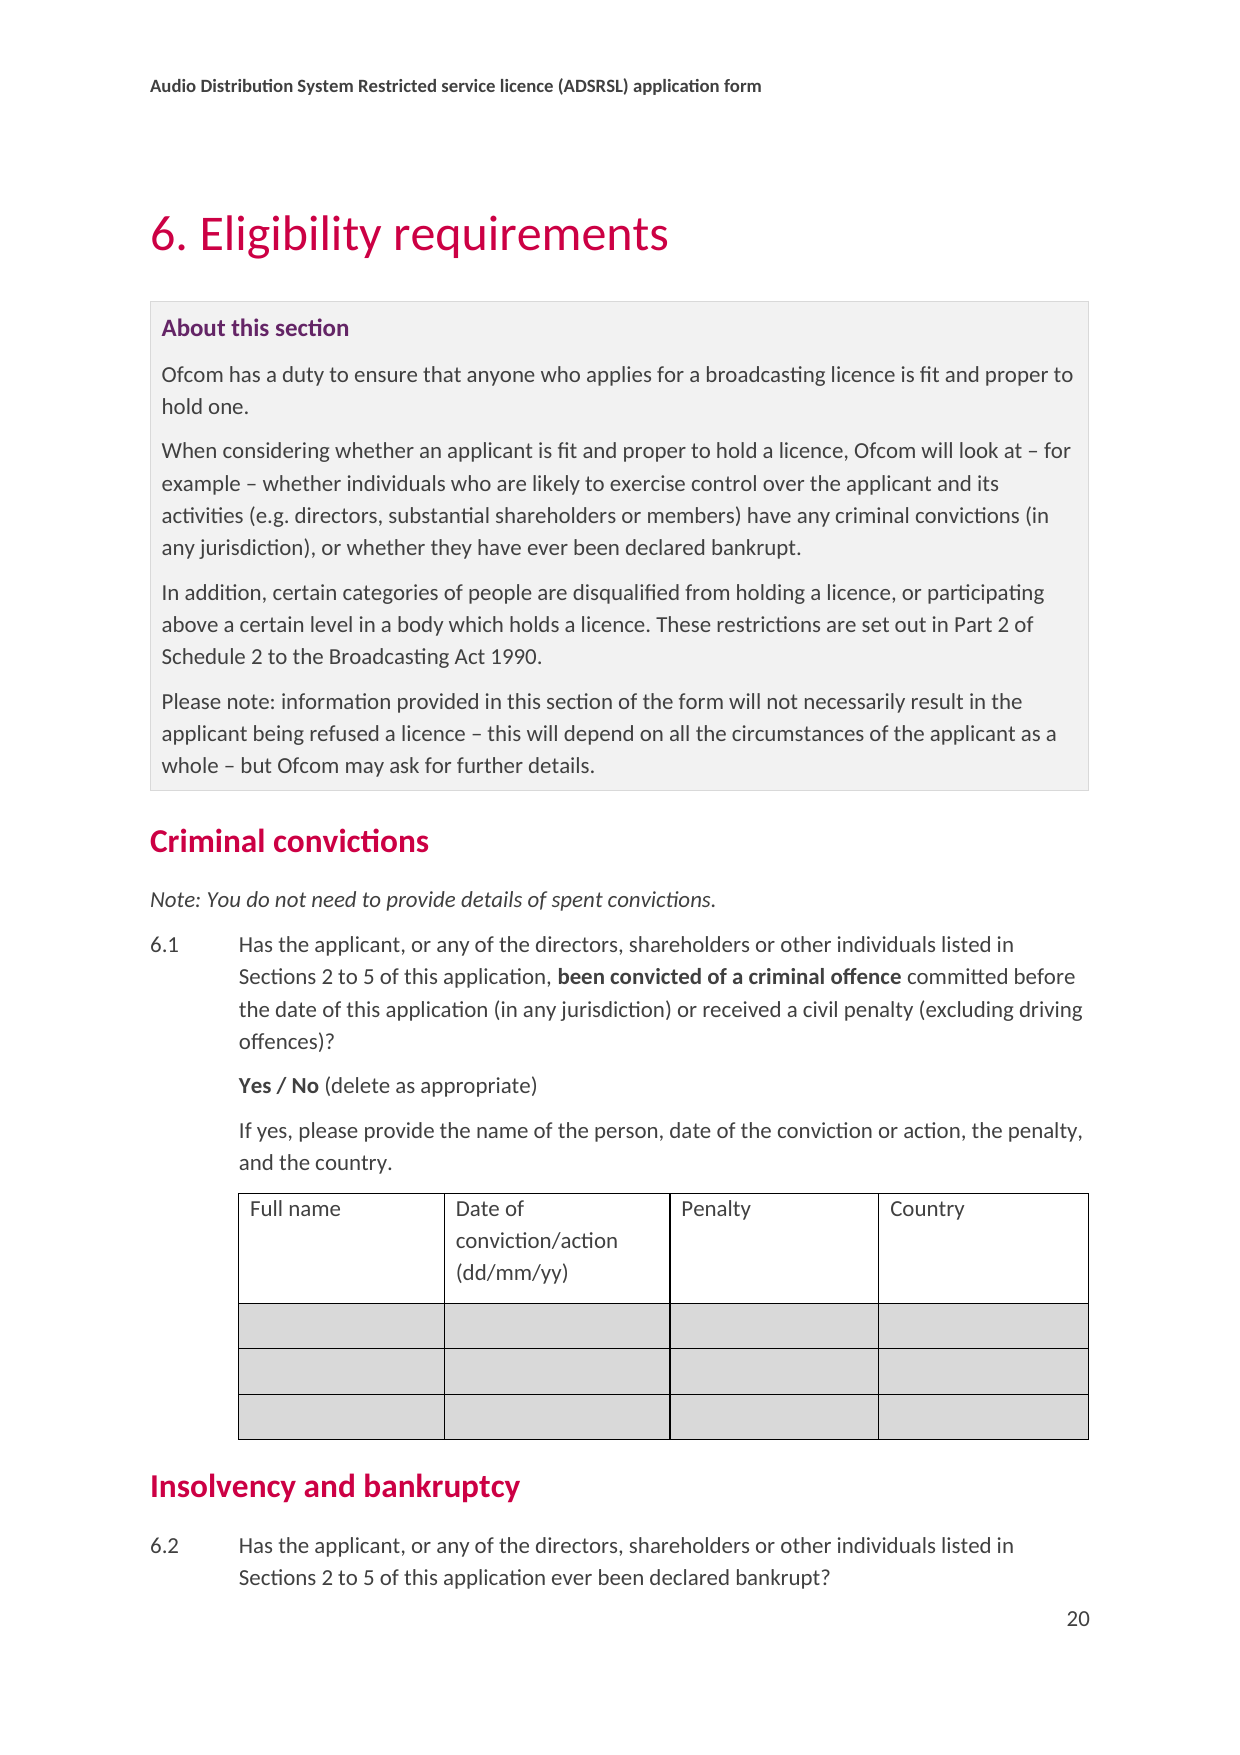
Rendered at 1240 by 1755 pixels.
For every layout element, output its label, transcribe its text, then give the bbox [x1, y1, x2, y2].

list Has the applicant, or any of the directors, shareholders or other individuals listed in Sections 2 to 5 of this application ever been declared bankrupt? [150, 1531, 1089, 1591]
table_cell [671, 1304, 878, 1348]
table_cell [239, 1395, 444, 1439]
table_cell [239, 1304, 444, 1348]
table_cell [445, 1395, 669, 1439]
text Yes / No (delete as appropriate) [225, 1072, 1089, 1099]
table_cell [239, 1349, 444, 1394]
table_cell [879, 1395, 1088, 1439]
table_cell [671, 1349, 878, 1394]
subtitle About this section [151, 302, 1088, 343]
table_header Full name [239, 1194, 444, 1303]
subtitle When considering whether an applicant is fit and proper to hold a licence, Ofcom will look at – for example – whether individuals who are likely to exercise control over the applicant and its activities (e.g. directors, substantial shareholders or members) have any criminal convictions (in any jurisdiction), or whether they have ever been declared bankrupt. [151, 425, 1088, 561]
table_header Date of conviction/action (dd/mm/yy) [445, 1194, 669, 1303]
table_cell [671, 1395, 878, 1439]
subtitle Criminal convictions [150, 820, 1089, 861]
table_cell [445, 1304, 669, 1348]
subtitle Insolvency and bankruptcy [150, 1465, 1089, 1506]
list Has the applicant, or any of the directors, shareholders or other individuals listed in Sections 2 to 5 of this application, been convicted of a criminal offence committed before the date of this application (in any jurisdiction) or received a civil penalty (excluding driving offences)? [150, 930, 1089, 1055]
text If yes, please provide the name of the person, date of the conviction or action, the penalty, and the country. [239, 1116, 1089, 1176]
table_header Penalty [671, 1194, 878, 1303]
subtitle Please note: information provided in this section of the form will not necessarily result in the applicant being refused a licence – this will depend on all the circumstances of the applicant as a whole – but Ofcom may ask for further details. [151, 675, 1088, 790]
subtitle Ofcom has a duty to ensure that anyone who applies for a broadcasting licence is fit and proper to hold one. [151, 348, 1088, 420]
table_header Country [879, 1194, 1088, 1303]
table_cell [879, 1304, 1088, 1348]
subtitle In addition, certain categories of people are disqualified from holding a licence, or participating above a certain level in a body which holds a licence. These restrictions are set out in Part 2 of Schedule 2 to the Broadcasting Act 1990. [151, 566, 1088, 670]
table_cell [879, 1349, 1088, 1394]
text Note: You do not need to provide details of spent convictions. [150, 886, 1089, 914]
table_cell [445, 1349, 669, 1394]
title Eligibility requirements [150, 202, 1089, 263]
